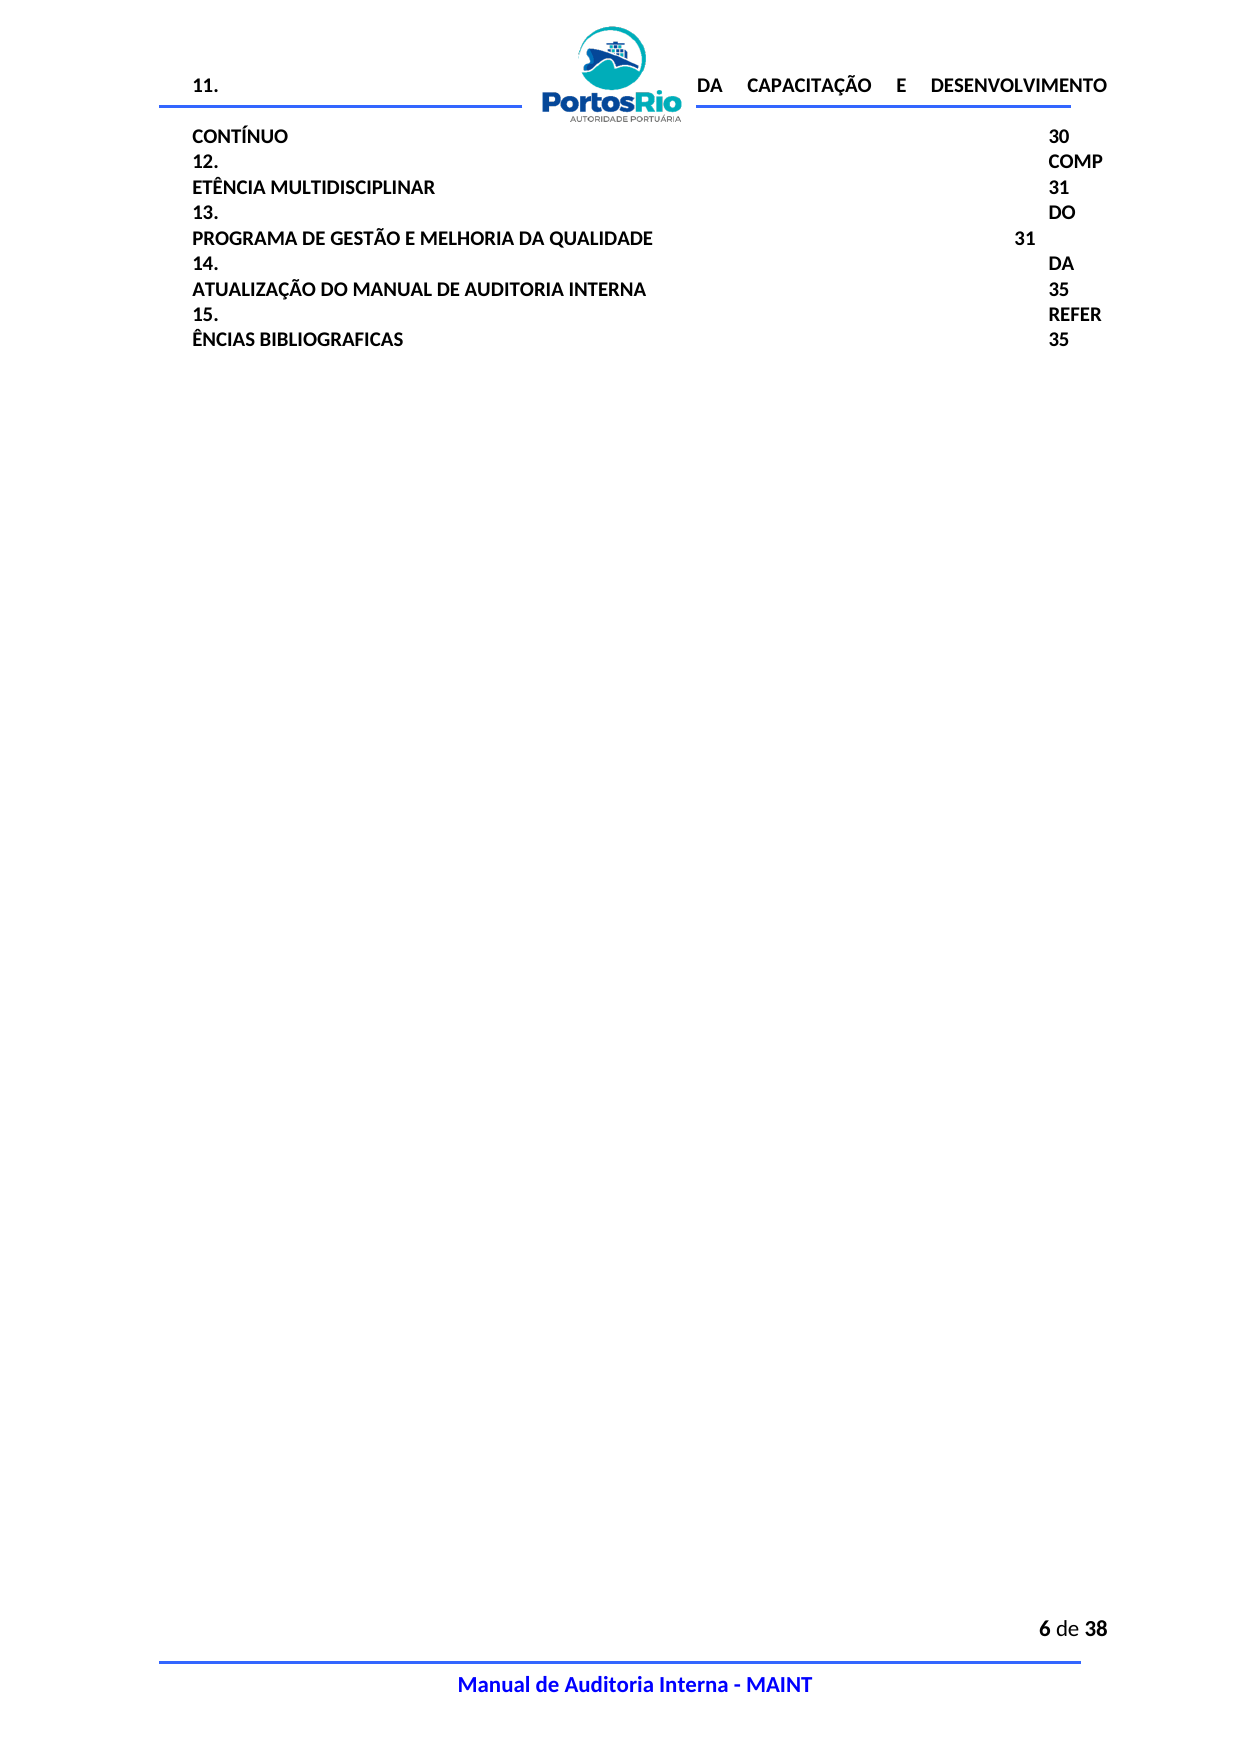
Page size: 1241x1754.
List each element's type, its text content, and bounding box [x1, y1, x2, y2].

list REFERÊNCIAS BIBLIOGRAFICAS 35 [192, 301, 1107, 352]
list DA ATUALIZAÇÃO DO MANUAL DE AUDITORIA INTERNA 35 [192, 250, 1107, 301]
list DA CAPACITAÇÃO E DESENVOLVIMENTO CONTÍNUO 30 [192, 72, 1107, 149]
list DO PROGRAMA DE GESTÃO E MELHORIA DA QUALIDADE 31 [192, 199, 1107, 250]
list COMPETÊNCIA MULTIDISCIPLINAR 31 [192, 149, 1107, 199]
